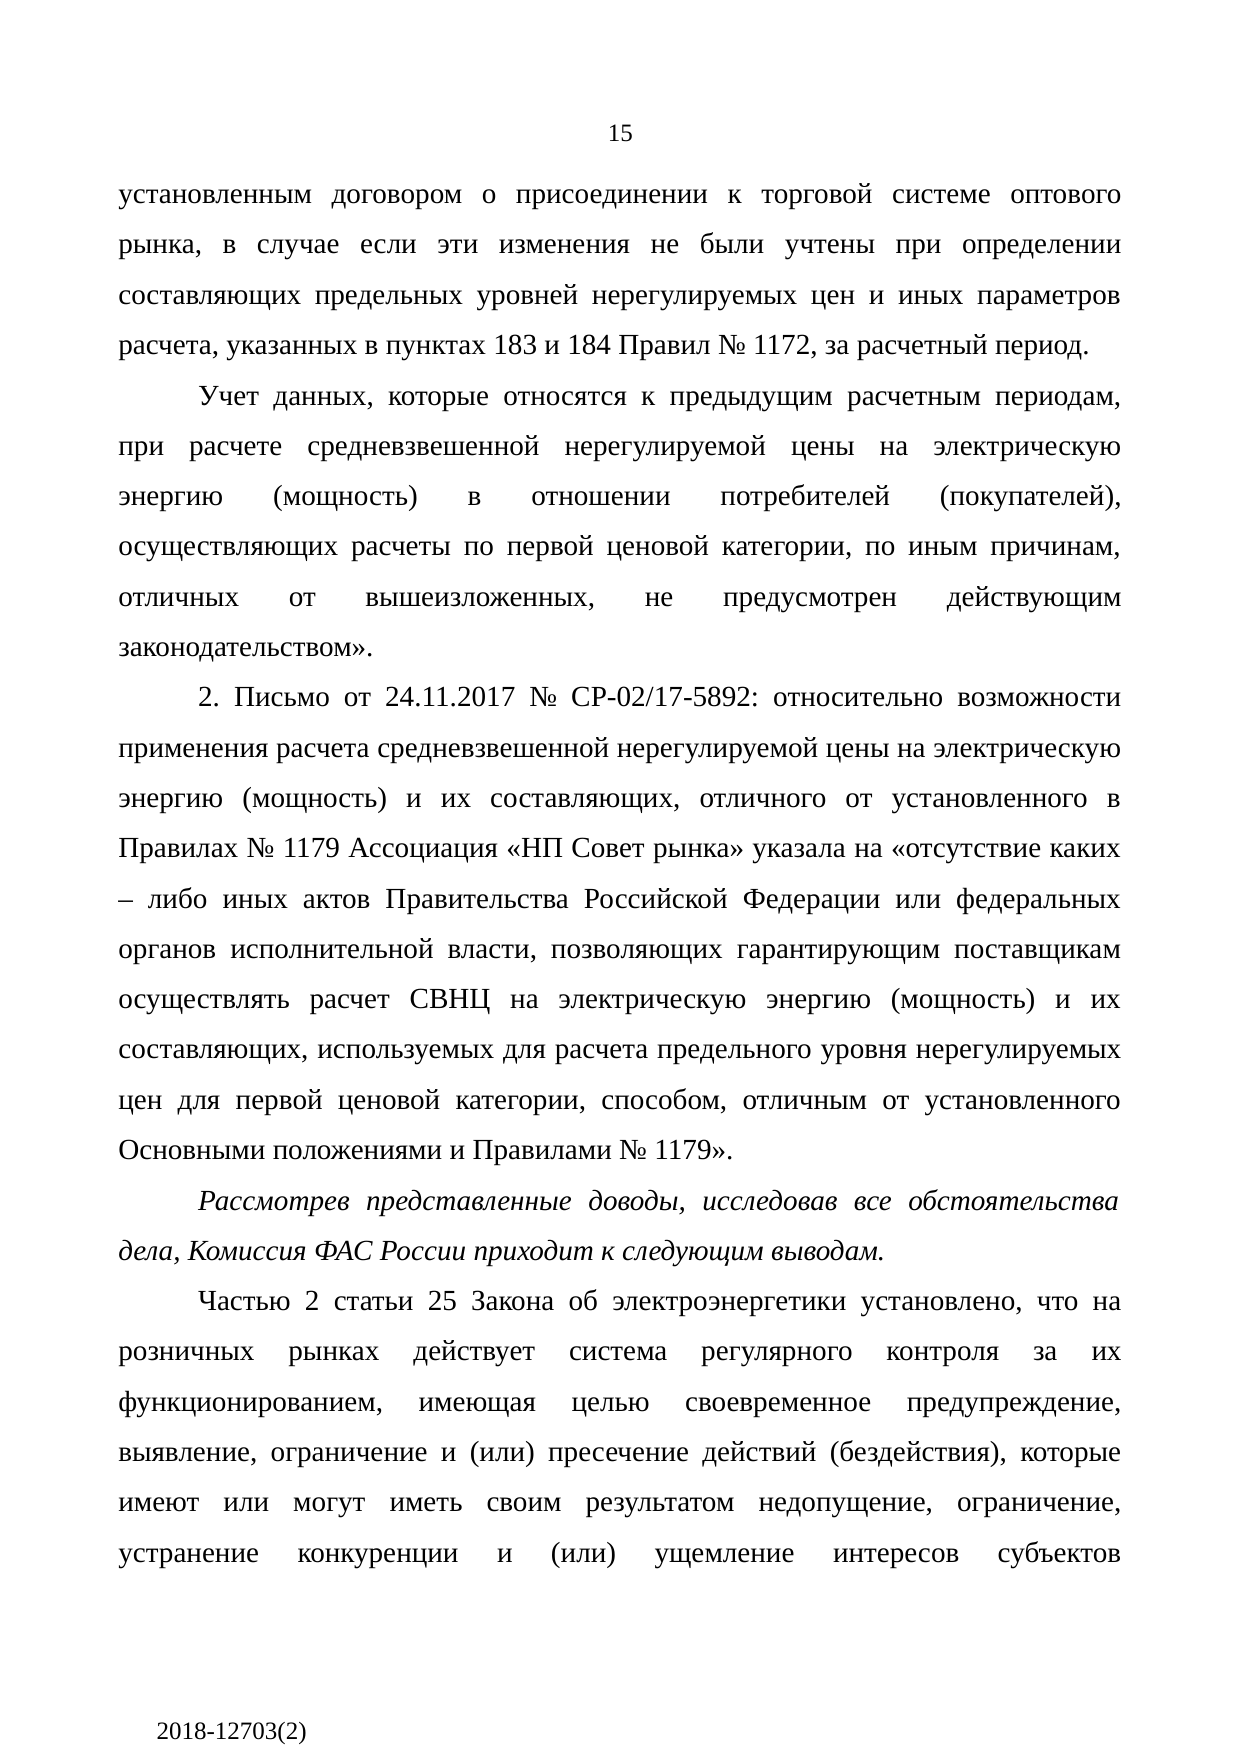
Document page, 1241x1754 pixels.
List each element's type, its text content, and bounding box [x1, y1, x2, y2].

text Частью 2 статьи 25 Закона об электроэнергетики установлено, что на розничных рынках действует система регулярного контроля за их функционированием, имеющая целью своевременное предупреждение, выявление, ограничение и (или) пресечение действий (бездействия), которые имеют или могут иметь своим результатом недопущение, ограничение, устранение конкуренции и (или) ущемление интересов субъектов [118, 1283, 1122, 1568]
text 2. Письмо от 24.11.2017 № СР-02/17-5892: относительно возможности применения расчета средневзвешенной нерегулируемой цены на электрическую энергию (мощность) и их составляющих, отличного от установленного в Правилах № 1179 Ассоциация «НП Совет рынка» указала на «отсутствие каких – либо иных актов Правительства Российской Федерации или федеральных органов исполнительной власти, позволяющих гарантирующим поставщикам осуществлять расчет СВНЦ на электрическую энергию (мощность) и их составляющих, используемых для расчета предельного уровня нерегулируемых цен для первой ценовой категории, способом, отличным от установленного Основными положениями и Правилами № 1179». [118, 679, 1122, 1166]
text Учет данных, которые относятся к предыдущим расчетным периодам, при расчете средневзвешенной нерегулируемой цены на электрическую энергию (мощность) в отношении потребителей (покупателей), осуществляющих расчеты по первой ценовой категории, по иным причинам, отличных от вышеизложенных, не предусмотрен действующим законодательством». [118, 378, 1122, 663]
text Рассмотрев представленные доводы, исследовав все обстоятельства дела, Комиссия ФАС России приходит к следующим выводам. [118, 1183, 1122, 1266]
text установленным договором о присоединении к торговой системе оптового рынка, в случае если эти изменения не были учтены при определении составляющих предельных уровней нерегулируемых цен и иных параметров расчета, указанных в пунктах 183 и 184 Правил № 1172, за расчетный период. [118, 176, 1122, 361]
